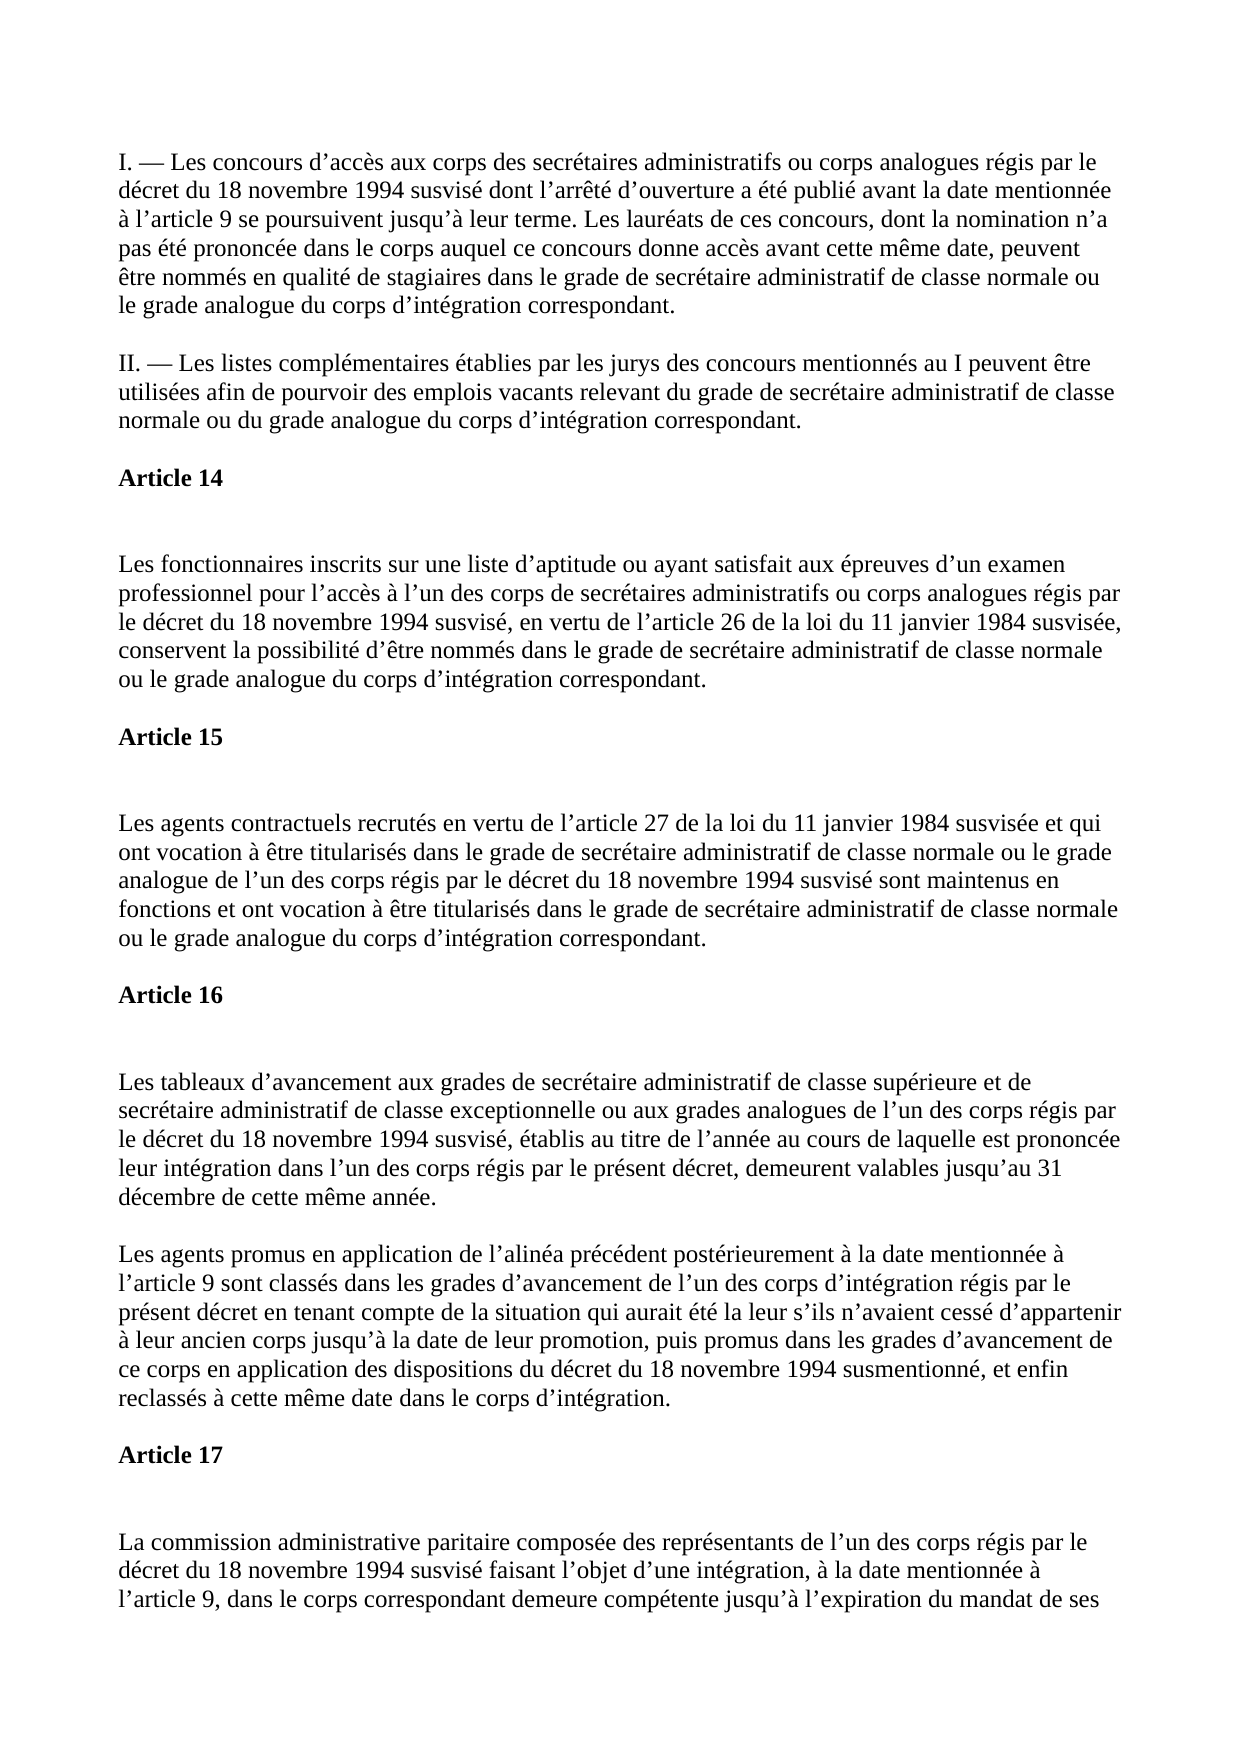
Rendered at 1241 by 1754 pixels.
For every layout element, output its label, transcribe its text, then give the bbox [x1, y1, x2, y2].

text Article 15 [118, 722, 1122, 751]
text Article 14 [118, 463, 1122, 492]
text Article 16 [118, 981, 1122, 1009]
text La commission administrative paritaire composée des représentants de l’un des corps régis par le décret du 18 novembre 1994 susvisé faisant l’objet d’une intégration, à la date mentionnée à l’article 9, dans le corps correspondant demeure compétente jusqu’à l’expiration du mandat de ses [118, 1527, 1122, 1613]
text Les agents promus en application de l’alinéa précédent postérieurement à la date mentionnée à l’article 9 sont classés dans les grades d’avancement de l’un des corps d’intégration régis par le présent décret en tenant compte de la situation qui aurait été la leur s’ils n’avaient cessé d’appartenir à leur ancien corps jusqu’à la date de leur promotion, puis promus dans les grades d’avancement de ce corps en application des dispositions du décret du 18 novembre 1994 susmentionné, et enfin reclassés à cette même date dans le corps d’intégration. [118, 1239, 1122, 1412]
text II. ― Les listes complémentaires établies par les jurys des concours mentionnés au I peuvent être utilisées afin de pourvoir des emplois vacants relevant du grade de secrétaire administratif de classe normale ou du grade analogue du corps d’intégration correspondant. [118, 348, 1122, 434]
text Les tableaux d’avancement aux grades de secrétaire administratif de classe supérieure et de secrétaire administratif de classe exceptionnelle ou aux grades analogues de l’un des corps régis par le décret du 18 novembre 1994 susvisé, établis au titre de l’année au cours de laquelle est prononcée leur intégration dans l’un des corps régis par le présent décret, demeurent valables jusqu’au 31 décembre de cette même année. [118, 1067, 1122, 1211]
text Article 17 [118, 1441, 1122, 1469]
text I. ― Les concours d’accès aux corps des secrétaires administratifs ou corps analogues régis par le décret du 18 novembre 1994 susvisé dont l’arrêté d’ouverture a été publié avant la date mentionnée à l’article 9 se poursuivent jusqu’à leur terme. Les lauréats de ces concours, dont la nomination n’a pas été prononcée dans le corps auquel ce concours donne accès avant cette même date, peuvent être nommés en qualité de stagiaires dans le grade de secrétaire administratif de classe normale ou le grade analogue du corps d’intégration correspondant. [118, 147, 1122, 319]
text Les agents contractuels recrutés en vertu de l’article 27 de la loi du 11 janvier 1984 susvisée et qui ont vocation à être titularisés dans le grade de secrétaire administratif de classe normale ou le grade analogue de l’un des corps régis par le décret du 18 novembre 1994 susvisé sont maintenus en fonctions et ont vocation à être titularisés dans le grade de secrétaire administratif de classe normale ou le grade analogue du corps d’intégration correspondant. [118, 808, 1122, 952]
text Les fonctionnaires inscrits sur une liste d’aptitude ou ayant satisfait aux épreuves d’un examen professionnel pour l’accès à l’un des corps de secrétaires administratifs ou corps analogues régis par le décret du 18 novembre 1994 susvisé, en vertu de l’article 26 de la loi du 11 janvier 1984 susvisée, conservent la possibilité d’être nommés dans le grade de secrétaire administratif de classe normale ou le grade analogue du corps d’intégration correspondant. [118, 549, 1122, 693]
